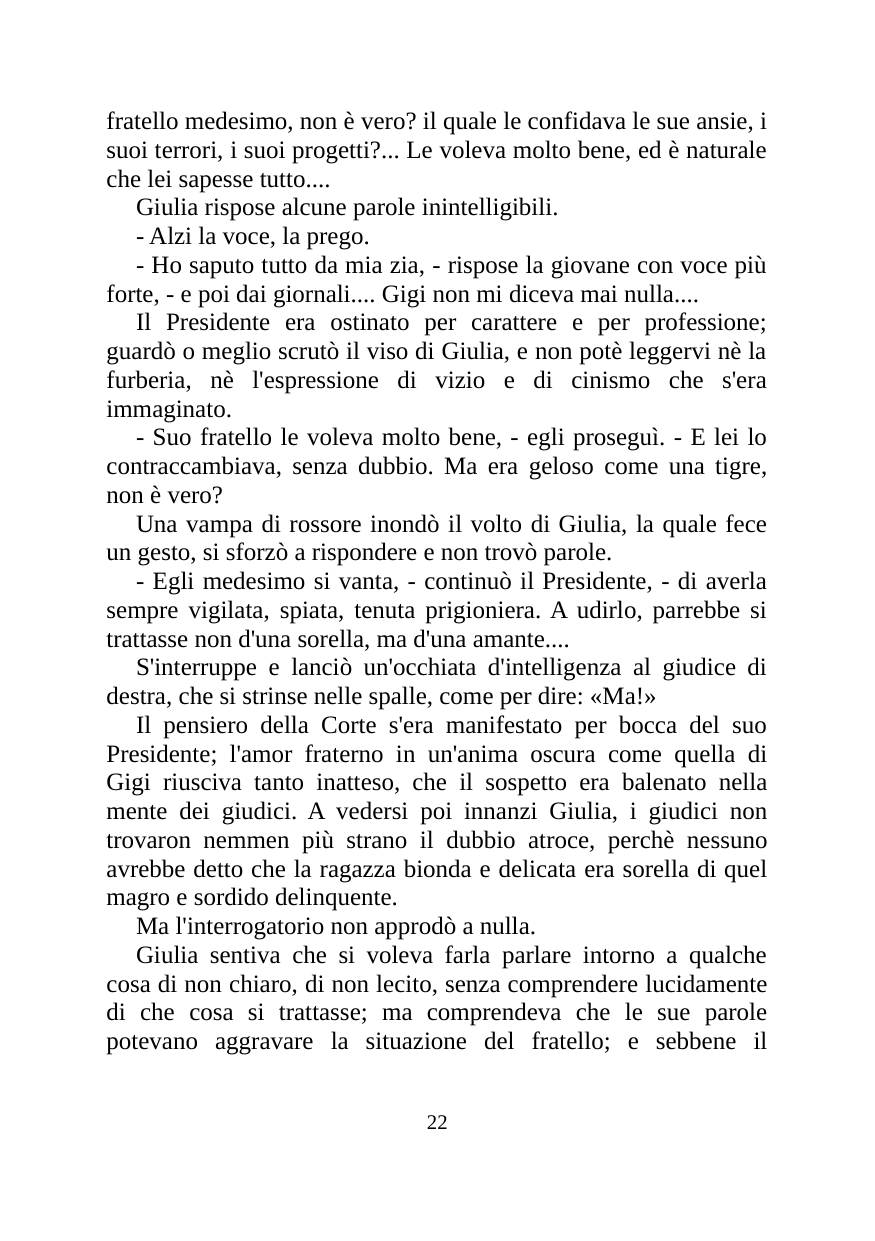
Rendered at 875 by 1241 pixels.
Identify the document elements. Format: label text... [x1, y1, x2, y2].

text S'interruppe e lanciò un'occhiata d'intelligenza al giudice di destra, che si strinse nelle spalle, come per dire: «Ma!» [106, 652, 768, 710]
text Il Presidente era ostinato per carattere e per professione; guardò o meglio scrutò il viso di Giulia, e non potè leggervi nè la furberia, nè l'espressione di vizio e di cinismo che s'era immaginato. [106, 307, 768, 422]
text Giulia sentiva che si voleva farla parlare intorno a qualche cosa di non chiaro, di non lecito, senza comprendere lucidamente di che cosa si trattasse; ma comprendeva che le sue parole potevano aggravare la situazione del fratello; e sebbene il [106, 940, 768, 1055]
text Ma l'interrogatorio non approdò a nulla. [106, 911, 768, 940]
text Una vampa di rossore inondò il volto di Giulia, la quale fece un gesto, si sforzò a rispondere e non trovò parole. [106, 509, 768, 566]
text - Alzi la voce, la prego. [106, 221, 768, 250]
text - Egli medesimo si vanta, - continuò il Presidente, - di averla sempre vigilata, spiata, tenuta prigioniera. A udirlo, parrebbe si trattasse non d'una sorella, ma d'una amante.... [106, 566, 768, 652]
text - Ho saputo tutto da mia zia, - rispose la giovane con voce più forte, - e poi dai giornali.... Gigi non mi diceva mai nulla.... [106, 250, 768, 307]
text - Suo fratello le voleva molto bene, - egli proseguì. - E lei lo contraccambiava, senza dubbio. Ma era geloso come una tigre, non è vero? [106, 422, 768, 509]
text Giulia rispose alcune parole inintelligibili. [106, 192, 768, 221]
text fratello medesimo, non è vero? il quale le confidava le sue ansie, i suoi terrori, i suoi progetti?... Le voleva molto bene, ed è naturale che lei sapesse tutto.... [106, 106, 768, 192]
text Il pensiero della Corte s'era manifestato per bocca del suo Presidente; l'amor fraterno in un'anima oscura come quella di Gigi riusciva tanto inatteso, che il sospetto era balenato nella mente dei giudici. A vedersi poi innanzi Giulia, i giudici non trovaron nemmen più strano il dubbio atroce, perchè nessuno avrebbe detto che la ragazza bionda e delicata era sorella di quel magro e sordido delinquente. [106, 710, 768, 911]
